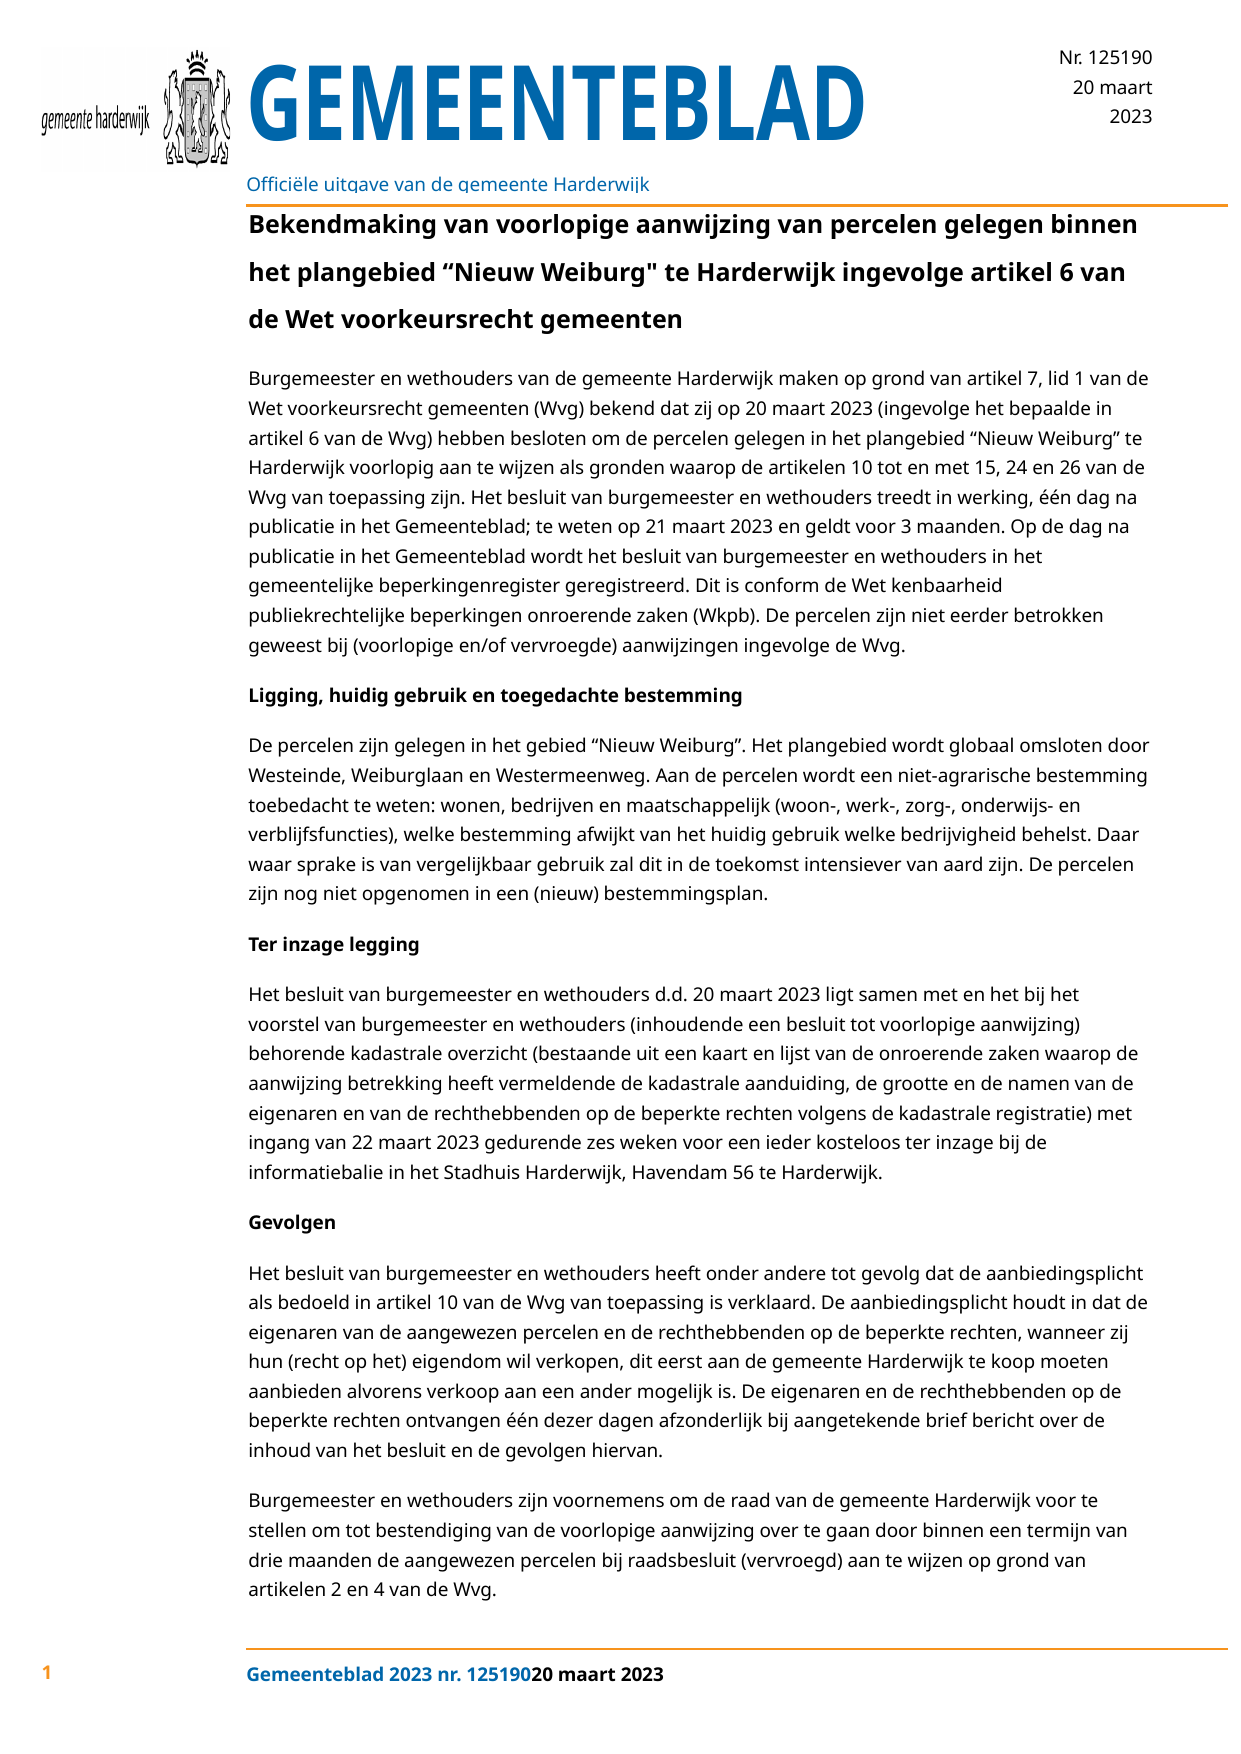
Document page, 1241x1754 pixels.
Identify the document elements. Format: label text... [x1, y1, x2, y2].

text Burgemeester en wethouders van de gemeente Harderwijk maken op grond van artikel 7, lid 1 van de Wet voorkeursrecht gemeenten (Wvg) bekend dat zij op 20 maart 2023 (ingevolge het bepaalde in artikel 6 van de Wvg) hebben besloten om de percelen gelegen in het plangebied “Nieuw Weiburg” te Harderwijk voorlopig aan te wijzen als gronden waarop de artikelen 10 tot en met 15, 24 en 26 van de Wvg van toepassing zijn. Het besluit van burgemeester en wethouders treedt in werking, één dag na publicatie in het Gemeenteblad; te weten op 21 maart 2023 en geldt voor 3 maanden. Op de dag na publicatie in het Gemeenteblad wordt het besluit van burgemeester en wethouders in het gemeentelijke beperkingenregister geregistreerd. Dit is conform de Wet kenbaarheid publiekrechtelijke beperkingen onroerende zaken (Wkpb). De percelen zijn niet eerder betrokken geweest bij (voorlopige en/of vervroegde) aanwijzingen ingevolge de Wvg. [248, 366, 1152, 657]
text De percelen zijn gelegen in het gebied “Nieuw Weiburg”. Het plangebied wordt globaal omsloten door Westeinde, Weiburglaan en Westermeenweg. Aan de percelen wordt een niet-agrarische bestemming toebedacht te weten: wonen, bedrijven en maatschappelijk (woon-, werk-, zorg-, onderwijs- en verblijfsfuncties), welke bestemming afwijkt van het huidig gebruik welke bedrijvigheid behelst. Daar waar sprake is van vergelijkbaar gebruik zal dit in de toekomst intensiever van aard zijn. De percelen zijn nog niet opgenomen in een (nieuw) bestemmingsplan. [248, 733, 1152, 906]
text Het besluit van burgemeester en wethouders d.d. 20 maart 2023 ligt samen met en het bij het voorstel van burgemeester en wethouders (inhoudende een besluit tot voorlopige aanwijzing) behorende kadastrale overzicht (bestaande uit een kaart en lijst van de onroerende zaken waarop de aanwijzing betrekking heeft vermeldende de kadastrale aanduiding, de grootte en de namen van de eigenaren en van de rechthebbenden op de beperkte rechten volgens de kadastrale registratie) met ingang van 22 maart 2023 gedurende zes weken voor een ieder kosteloos ter inzage bij de informatiebalie in het Stadhuis Harderwijk, Havendam 56 te Harderwijk. [248, 981, 1152, 1184]
text Burgemeester en wethouders zijn voornemens om de raad van de gemeente Harderwijk voor te stellen om tot bestendiging van de voorlopige aanwijzing over te gaan door binnen een termijn van drie maanden de aangewezen percelen bij raadsbesluit (vervroegd) aan te wijzen op grond van artikelen 2 en 4 van de Wvg. [248, 1488, 1152, 1602]
picture [41, 47, 231, 172]
text Het besluit van burgemeester en wethouders heeft onder andere tot gevolg dat de aanbiedingsplicht als bedoeld in artikel 10 van de Wvg van toepassing is verklaard. De aanbiedingsplicht houdt in dat de eigenaren van de aangewezen percelen en de rechthebbenden op de beperkte rechten, wanneer zij hun (recht op het) eigendom wil verkopen, dit eerst aan de gemeente Harderwijk te koop moeten aanbieden alvorens verkoop aan een ander mogelijk is. De eigenaren en de rechthebbenden op de beperkte rechten ontvangen één dezer dagen afzonderlijk bij aangetekende brief bericht over de inhoud van het besluit en de gevolgen hiervan. [248, 1260, 1152, 1463]
text Ter inzage legging [248, 931, 1152, 957]
text Gevolgen [248, 1209, 1152, 1235]
text Bekendmaking van voorlopige aanwijzing van percelen gelegen binnen het plangebied “Nieuw Weiburg" te Harderwijk ingevolge artikel 6 van de Wet voorkeursrecht gemeenten [248, 207, 1152, 336]
text Ligging, huidig gebruik en toegedachte bestemming [248, 682, 1152, 708]
